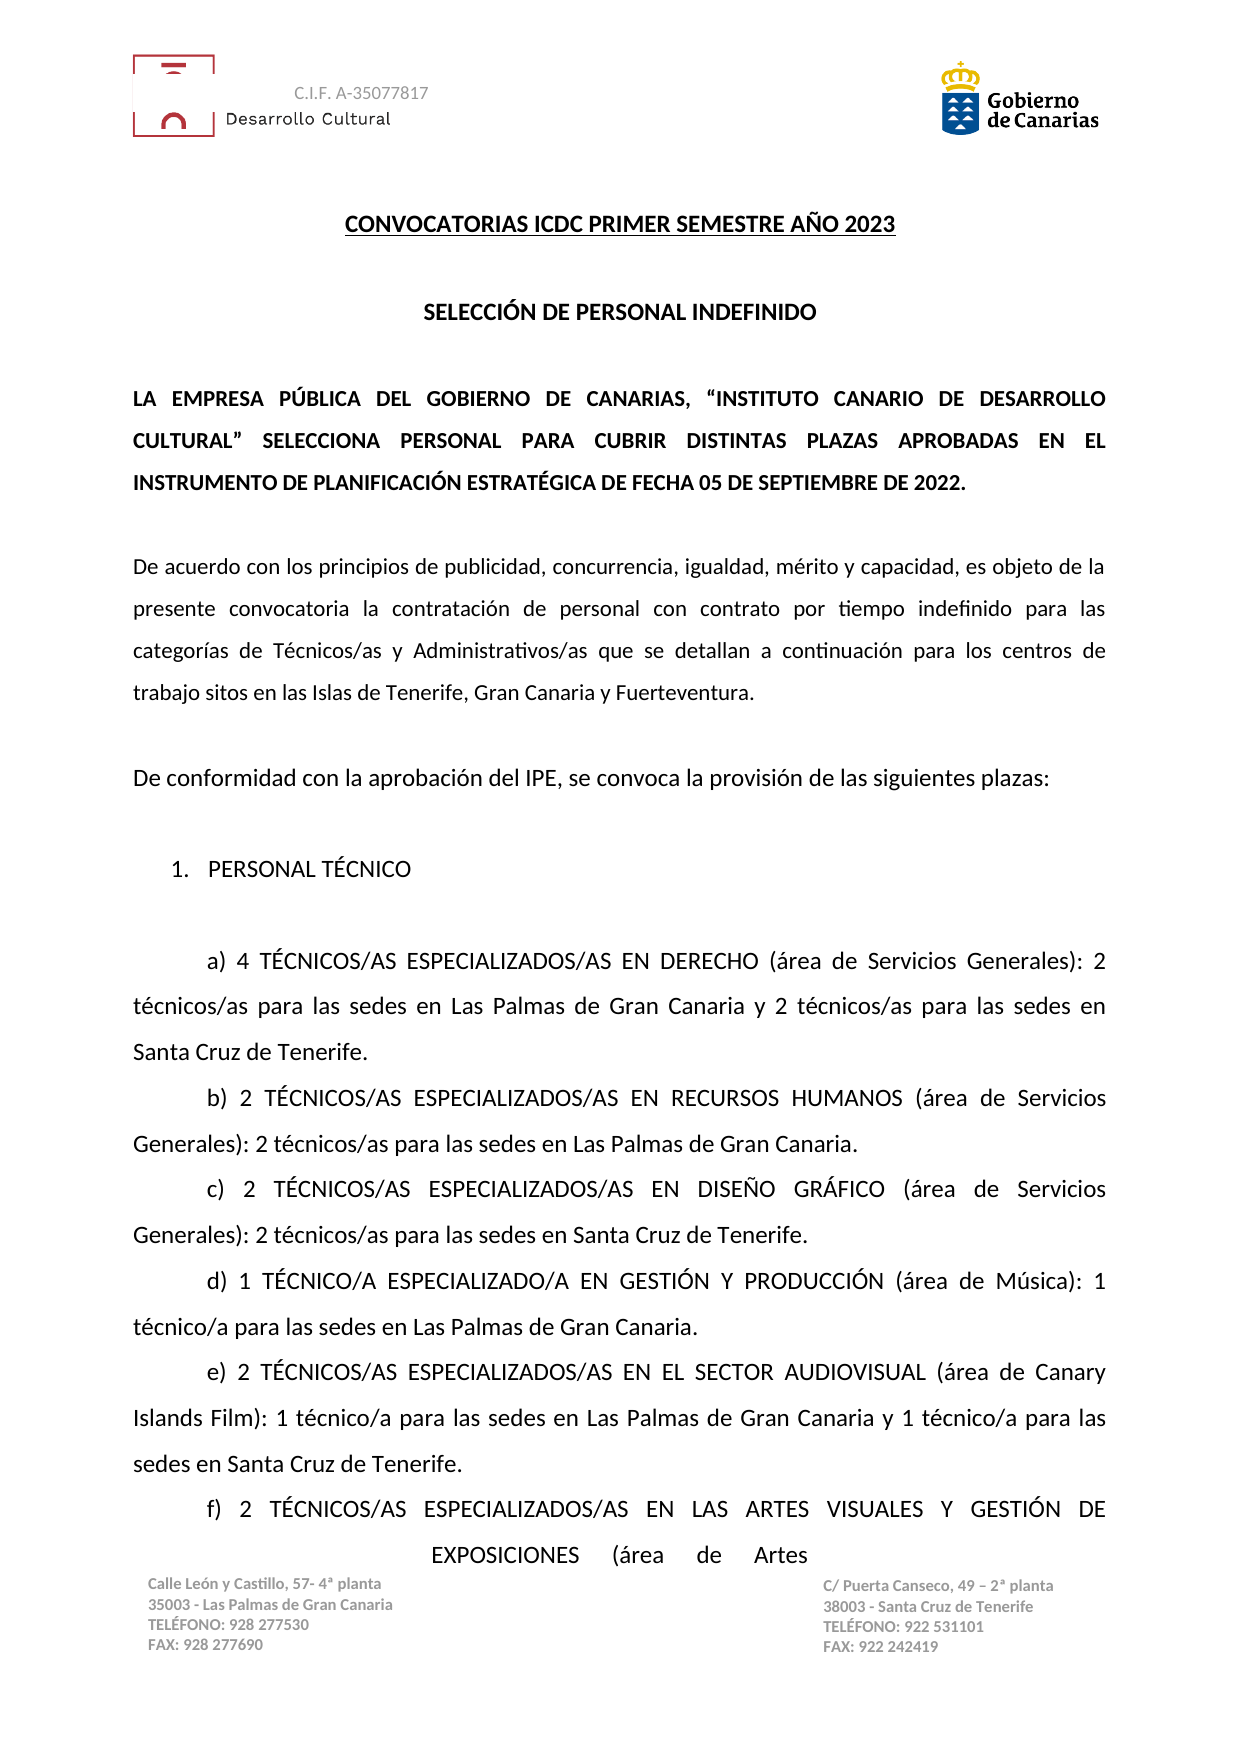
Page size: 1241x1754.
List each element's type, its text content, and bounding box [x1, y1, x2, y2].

text CONVOCATORIAS ICDC PRIMER SEMESTRE AÑO 2023 [133, 209, 1107, 239]
text LA EMPRESA PÚBLICA DEL GOBIERNO DE CANARIAS, “INSTITUTO CANARIO DE DESARROLLO CULTURAL” SELECCIONA PERSONAL PARA CUBRIR DISTINTAS PLAZAS APROBADAS EN EL INSTRUMENTO DE PLANIFICACIÓN ESTRATÉGICA DE FECHA 05 DE SEPTIEMBRE DE 2022. [133, 384, 1107, 496]
text a) 4 TÉCNICOS/AS ESPECIALIZADOS/AS EN DERECHO (área de Servicios Generales): 2 técnicos/as para las sedes en Las Palmas de Gran Canaria y 2 técnicos/as para las sedes en Santa Cruz de Tenerife. [133, 945, 1107, 1067]
text d) 1 TÉCNICO/A ESPECIALIZADO/A EN GESTIÓN Y PRODUCCIÓN (área de Música): 1 técnico/a para las sedes en Las Palmas de Gran Canaria. [133, 1265, 1107, 1341]
text De acuerdo con los principios de publicidad, concurrencia, igualdad, mérito y capacidad, es objeto de la presente convocatoria la contratación de personal con contrato por tiempo indefinido para las categorías de Técnicos/as y Administrativos/as que se detallan a continuación para los centros de trabajo sitos en las Islas de Tenerife, Gran Canaria y Fuerteventura. [133, 552, 1107, 706]
text e) 2 TÉCNICOS/AS ESPECIALIZADOS/AS EN EL SECTOR AUDIOVISUAL (área de Canary Islands Film): 1 técnico/a para las sedes en Las Palmas de Gran Canaria y 1 técnico/a para las sedes en Santa Cruz de Tenerife. [133, 1356, 1107, 1478]
text f) 2 TÉCNICOS/AS ESPECIALIZADOS/AS EN LAS ARTES VISUALES Y GESTIÓN DE EXPOSICIONES (área de Artes [133, 1493, 1107, 1570]
text De conformidad con la aprobación del IPE, se convoca la provisión de las siguientes plazas: [133, 762, 1107, 792]
text SELECCIÓN DE PERSONAL INDEFINIDO [133, 296, 1107, 327]
list PERSONAL TÉCNICO [170, 853, 1107, 884]
text c) 2 TÉCNICOS/AS ESPECIALIZADOS/AS EN DISEÑO GRÁFICO (área de Servicios Generales): 2 técnicos/as para las sedes en Santa Cruz de Tenerife. [133, 1173, 1107, 1250]
text b) 2 TÉCNICOS/AS ESPECIALIZADOS/AS EN RECURSOS HUMANOS (área de Servicios Generales): 2 técnicos/as para las sedes en Las Palmas de Gran Canaria. [133, 1082, 1107, 1158]
